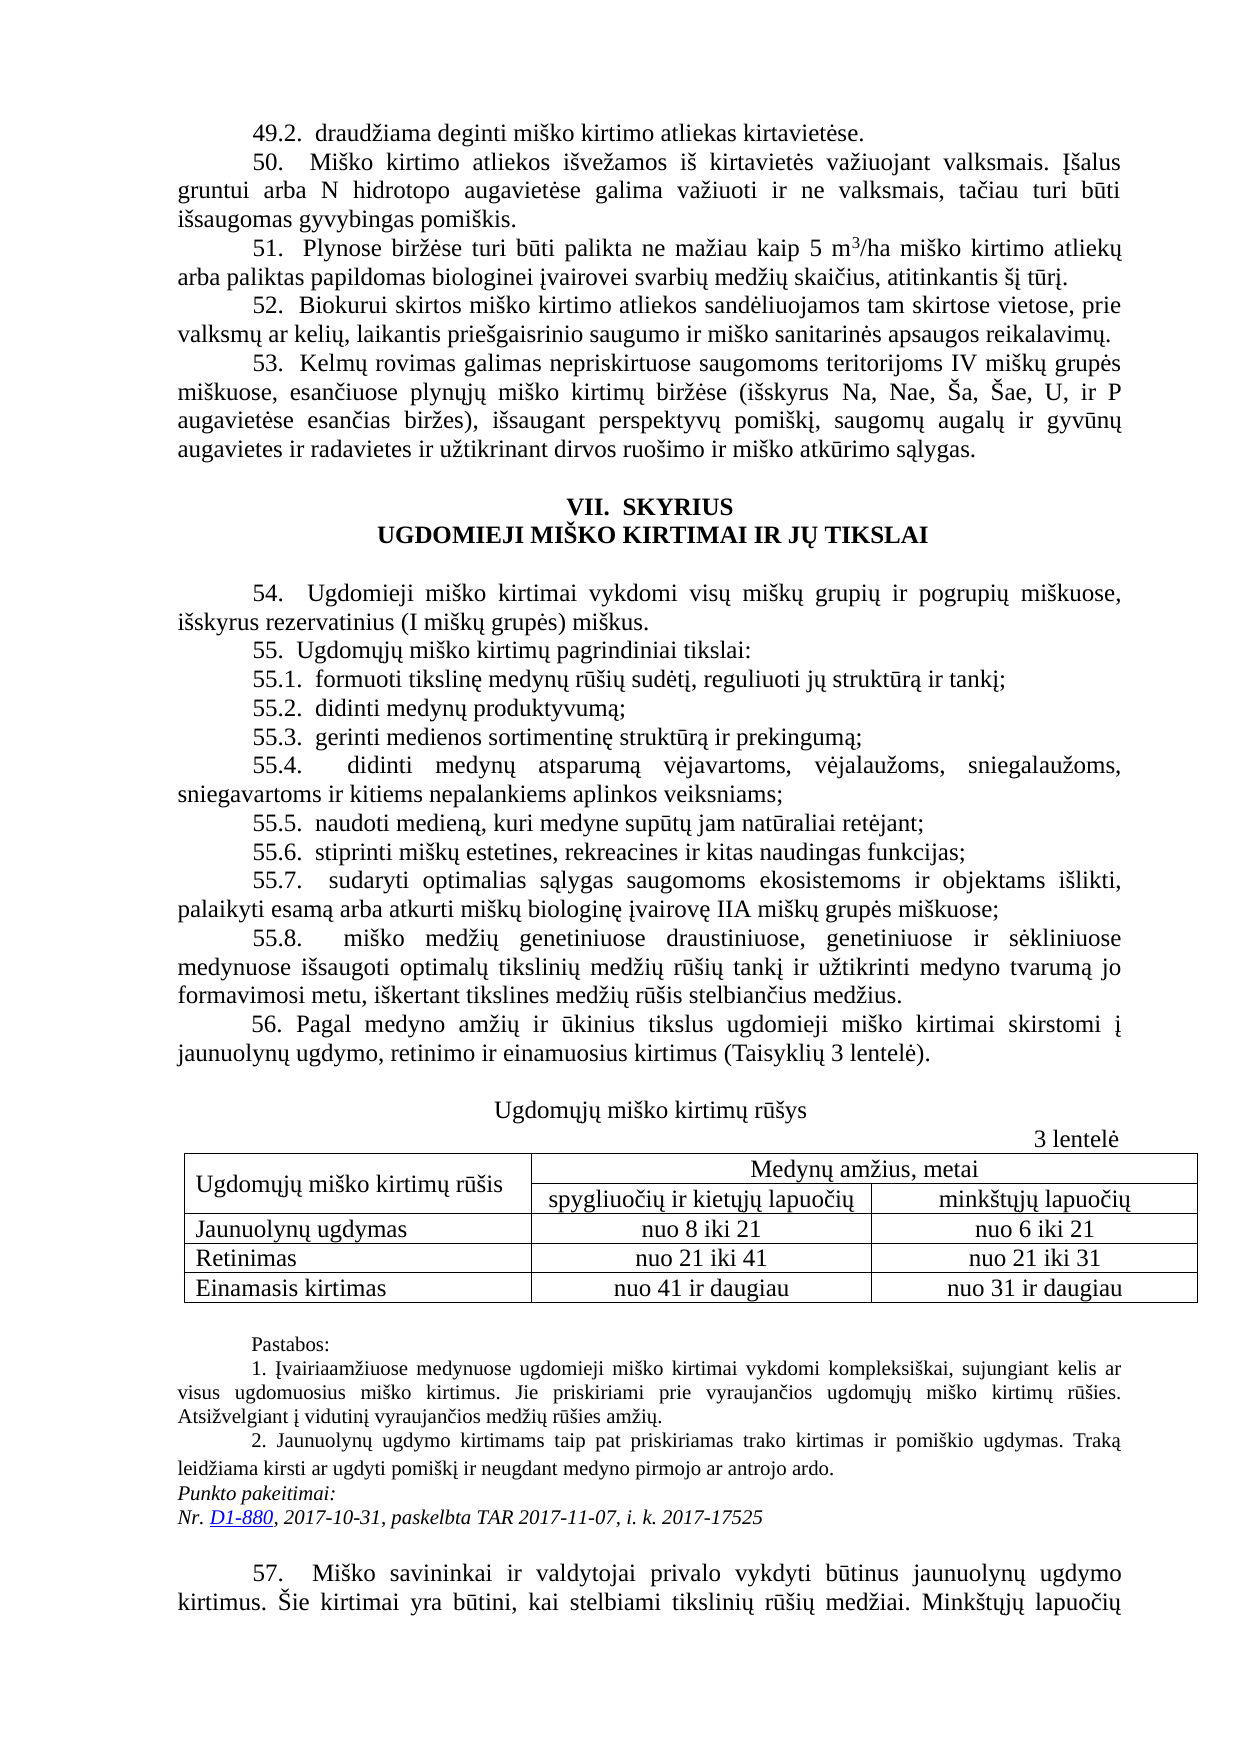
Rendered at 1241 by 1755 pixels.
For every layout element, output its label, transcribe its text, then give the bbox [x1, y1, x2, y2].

text VII. skyrius [177, 492, 1122, 521]
text 56. Pagal medyno amžių ir ūkinius tikslus ugdomieji miško kirtimai skirstomi į jaunuolynų ugdymo, retinimo ir einamuosius kirtimus (Taisyklių 3 lentelė). [177, 1009, 1122, 1067]
table_cell Einamasis kirtimas [185, 1273, 531, 1302]
text 55.3. gerinti medienos sortimentinę struktūrą ir prekingumą; [177, 722, 1122, 751]
table_cell Jaunuolynų ugdymas [185, 1214, 531, 1242]
text 55.6. stiprinti miškų estetines, rekreacines ir kitas naudingas funkcijas; [177, 837, 1122, 866]
text Punkto pakeitimai: [177, 1481, 1122, 1505]
text Pastabos: [177, 1332, 1122, 1356]
table_cell nuo 6 iki 21 [872, 1214, 1197, 1242]
table_header Ugdomųjų miško kirtimų rūšis [185, 1154, 531, 1213]
text 3 lentelė [177, 1124, 1122, 1153]
text 2. Jaunuolynų ugdymo kirtimams taip pat priskiriamas trako kirtimas ir pomiškio ugdymas. Traką leidžiama kirsti ar ugdyti pomiškį ir neugdant medyno pirmojo ar antrojo ardo. [177, 1428, 1122, 1481]
text Ugdomųjų miško kirtimų rūšys [177, 1096, 1122, 1124]
text 53. Kelmų rovimas galimas nepriskirtuose saugomoms teritorijoms IV miškų grupės miškuose, esančiuose plynųjų miško kirtimų biržėse (išskyrus Na, Nae, Ša, Šae, U, ir P augavietėse esančias biržes), išsaugant perspektyvų pomiškį, saugomų augalų ir gyvūnų augavietes ir radavietes ir užtikrinant dirvos ruošimo ir miško atkūrimo sąlygas. [177, 348, 1122, 463]
text 51. Plynose biržėse turi būti palikta ne mažiau kaip 5 m3/ha miško kirtimo atliekų arba paliktas papildomas biologinei įvairovei svarbių medžių skaičius, atitinkantis šį tūrį. [177, 233, 1122, 291]
text 54. Ugdomieji miško kirtimai vykdomi visų miškų grupių ir pogrupių miškuose, išskyrus rezervatinius (I miškų grupės) miškus. [177, 578, 1122, 636]
text 49.2. draudžiama deginti miško kirtimo atliekas kirtavietėse. [177, 118, 1122, 147]
text 55.4. didinti medynų atsparumą vėjavartoms, vėjalaužoms, sniegalaužoms, sniegavartoms ir kitiems nepalankiems aplinkos veiksniams; [177, 751, 1122, 808]
text Nr. D1-880, 2017-10-31, paskelbta TAR 2017-11-07, i. k. 2017-17525 [177, 1505, 1122, 1529]
text 55.8. miško medžių genetiniuose draustiniuose, genetiniuose ir sėkliniuose medynuose išsaugoti optimalų tikslinių medžių rūšių tankį ir užtikrinti medyno tvarumą jo formavimosi metu, iškertant tikslines medžių rūšis stelbiančius medžius. [177, 923, 1122, 1009]
table_cell nuo 21 iki 41 [532, 1244, 871, 1272]
text 55.5. naudoti medieną, kuri medyne supūtų jam natūraliai retėjant; [177, 808, 1122, 837]
table_cell nuo 21 iki 31 [872, 1244, 1197, 1272]
table_cell nuo 31 ir daugiau [872, 1273, 1197, 1302]
text 55.2. didinti medynų produktyvumą; [177, 693, 1122, 722]
text UGDOMIEJI MIŠKO KIRTIMAI IR JŲ TIKSLAI [177, 521, 1122, 549]
text 1. Įvairiaamžiuose medynuose ugdomieji miško kirtimai vykdomi kompleksiškai, sujungiant kelis ar visus ugdomuosius miško kirtimus. Jie priskiriami prie vyraujančios ugdomųjų miško kirtimų rūšies. Atsižvelgiant į vidutinį vyraujančios medžių rūšies amžių. [177, 1356, 1122, 1428]
text 52. Biokurui skirtos miško kirtimo atliekos sandėliuojamos tam skirtose vietose, prie valksmų ar kelių, laikantis priešgaisrinio saugumo ir miško sanitarinės apsaugos reikalavimų. [177, 291, 1122, 348]
text 57. Miško savininkai ir valdytojai privalo vykdyti būtinus jaunuolynų ugdymo kirtimus. Šie kirtimai yra būtini, kai stelbiami tikslinių rūšių medžiai. Minkštųjų lapuočių [177, 1558, 1122, 1615]
table_cell minkštųjų lapuočių [872, 1184, 1197, 1213]
table_cell Retinimas [185, 1244, 531, 1272]
table_cell nuo 8 iki 21 [532, 1214, 871, 1242]
text 55.1. formuoti tikslinę medynų rūšių sudėtį, reguliuoti jų struktūrą ir tankį; [177, 664, 1122, 693]
text 55. Ugdomųjų miško kirtimų pagrindiniai tikslai: [177, 636, 1122, 664]
table_cell spygliuočių ir kietųjų lapuočių [532, 1184, 871, 1213]
text 50. Miško kirtimo atliekos išvežamos iš kirtavietės važiuojant valksmais. Įšalus gruntui arba N hidrotopo augavietėse galima važiuoti ir ne valksmais, tačiau turi būti išsaugomas gyvybingas pomiškis. [177, 147, 1122, 233]
text 55.7. sudaryti optimalias sąlygas saugomoms ekosistemoms ir objektams išlikti, palaikyti esamą arba atkurti miškų biologinę įvairovę IIA miškų grupės miškuose; [177, 866, 1122, 923]
table_header Medynų amžius, metai [532, 1154, 1197, 1183]
table_cell nuo 41 ir daugiau [532, 1273, 871, 1302]
